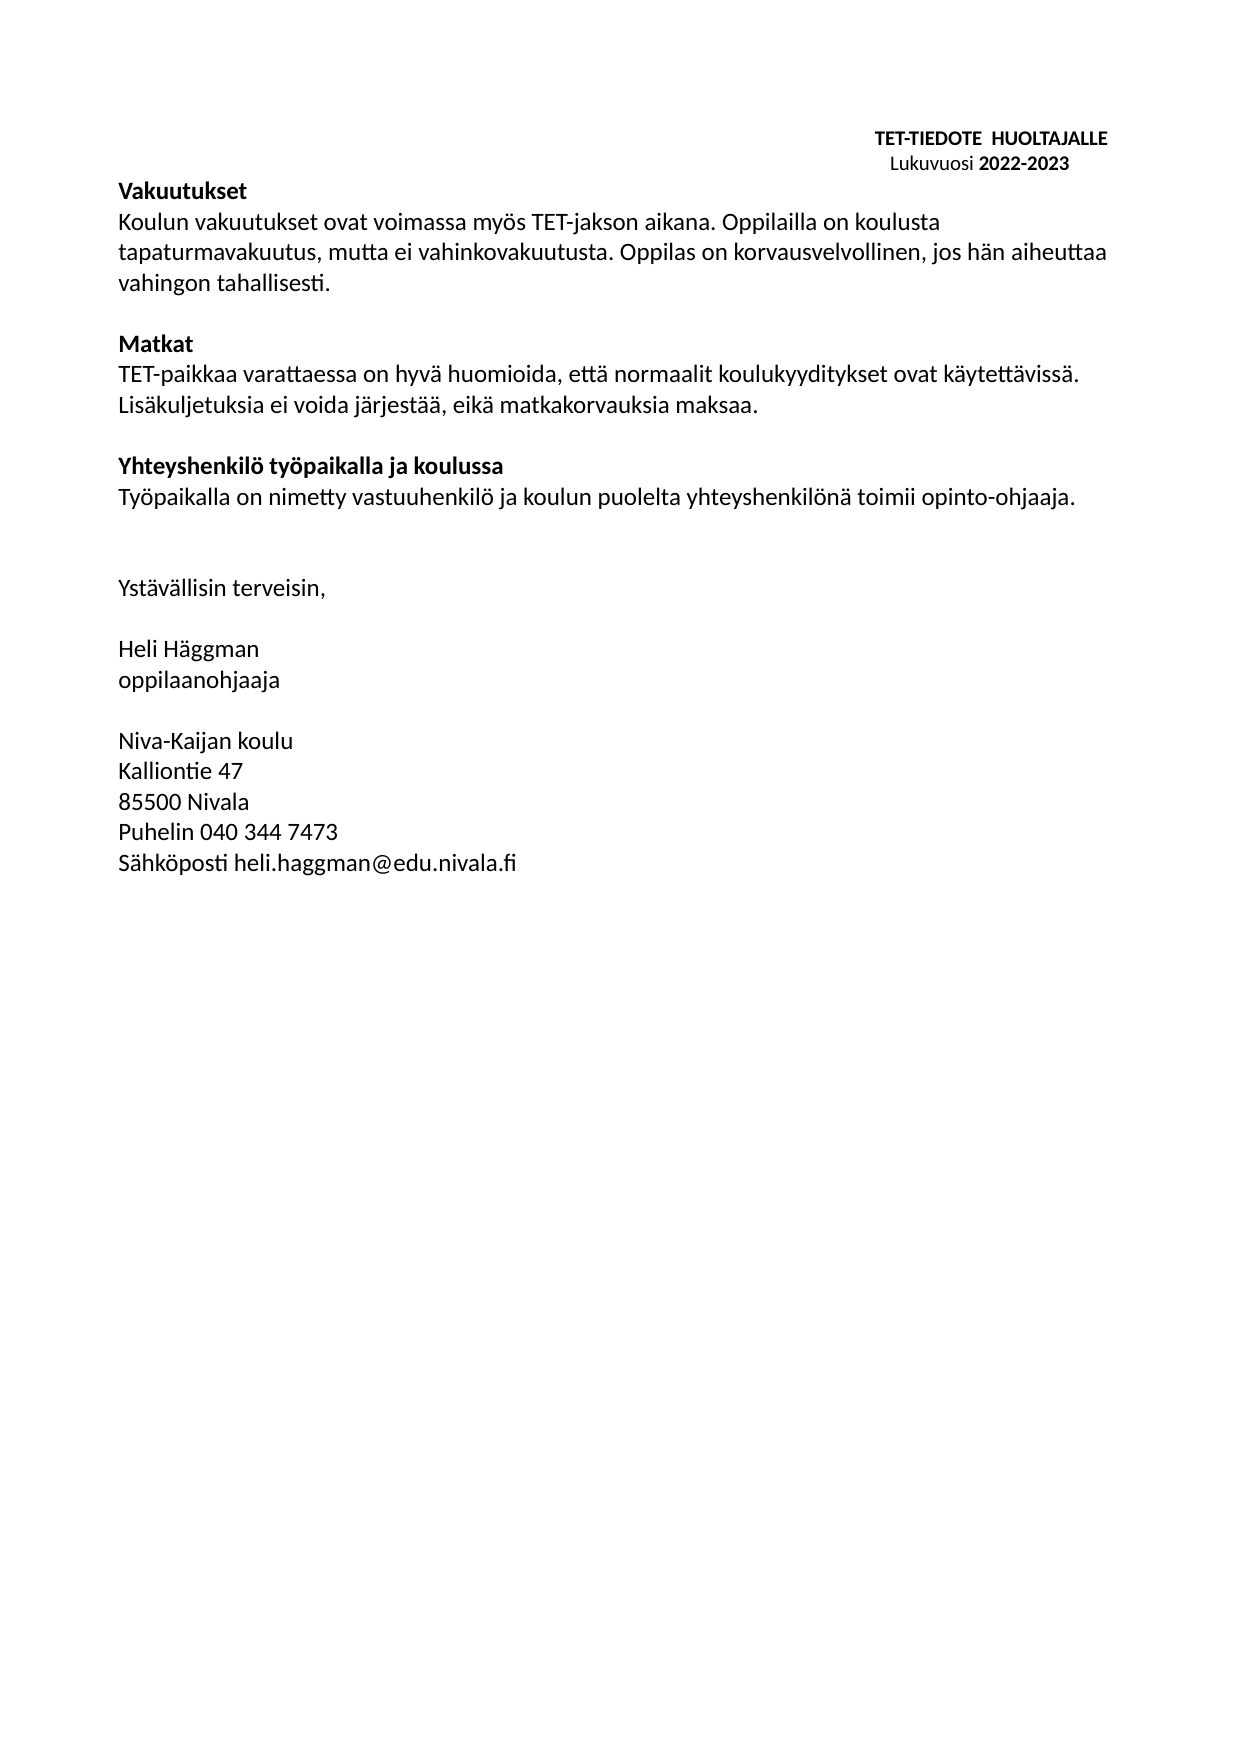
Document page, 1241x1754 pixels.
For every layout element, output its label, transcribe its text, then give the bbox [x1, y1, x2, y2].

text Työpaikalla on nimetty vastuuhenkilö ja koulun puolelta yhteyshenkilönä toimii opinto-ohjaaja. [118, 481, 1122, 511]
text Puhelin 040 344 7473 [118, 816, 1122, 847]
text Heli Häggman [118, 633, 1122, 664]
text Sähköposti heli.haggman@edu.nivala.fi [118, 847, 1122, 877]
text Kalliontie 47 [118, 755, 1122, 786]
text Vakuutukset [118, 176, 1122, 206]
text Yhteyshenkilö työpaikalla ja koulussa [118, 450, 1122, 481]
text TET-paikkaa varattaessa on hyvä huomioida, että normaalit koulukyyditykset ovat käytettävissä. Lisäkuljetuksia ei voida järjestää, eikä matkakorvauksia maksaa. [118, 359, 1122, 420]
text Ystävällisin terveisin, [118, 572, 1122, 603]
text 85500 Nivala [118, 786, 1122, 816]
text Niva-Kaijan koulu [118, 725, 1122, 755]
text Matkat [118, 328, 1122, 359]
text oppilaanohjaaja [118, 664, 1122, 694]
text Koulun vakuutukset ovat voimassa myös TET-jakson aikana. Oppilailla on koulusta tapaturmavakuutus, mutta ei vahinkovakuutusta. Oppilas on korvausvelvollinen, jos hän aiheuttaa vahingon tahallisesti. [118, 206, 1122, 298]
